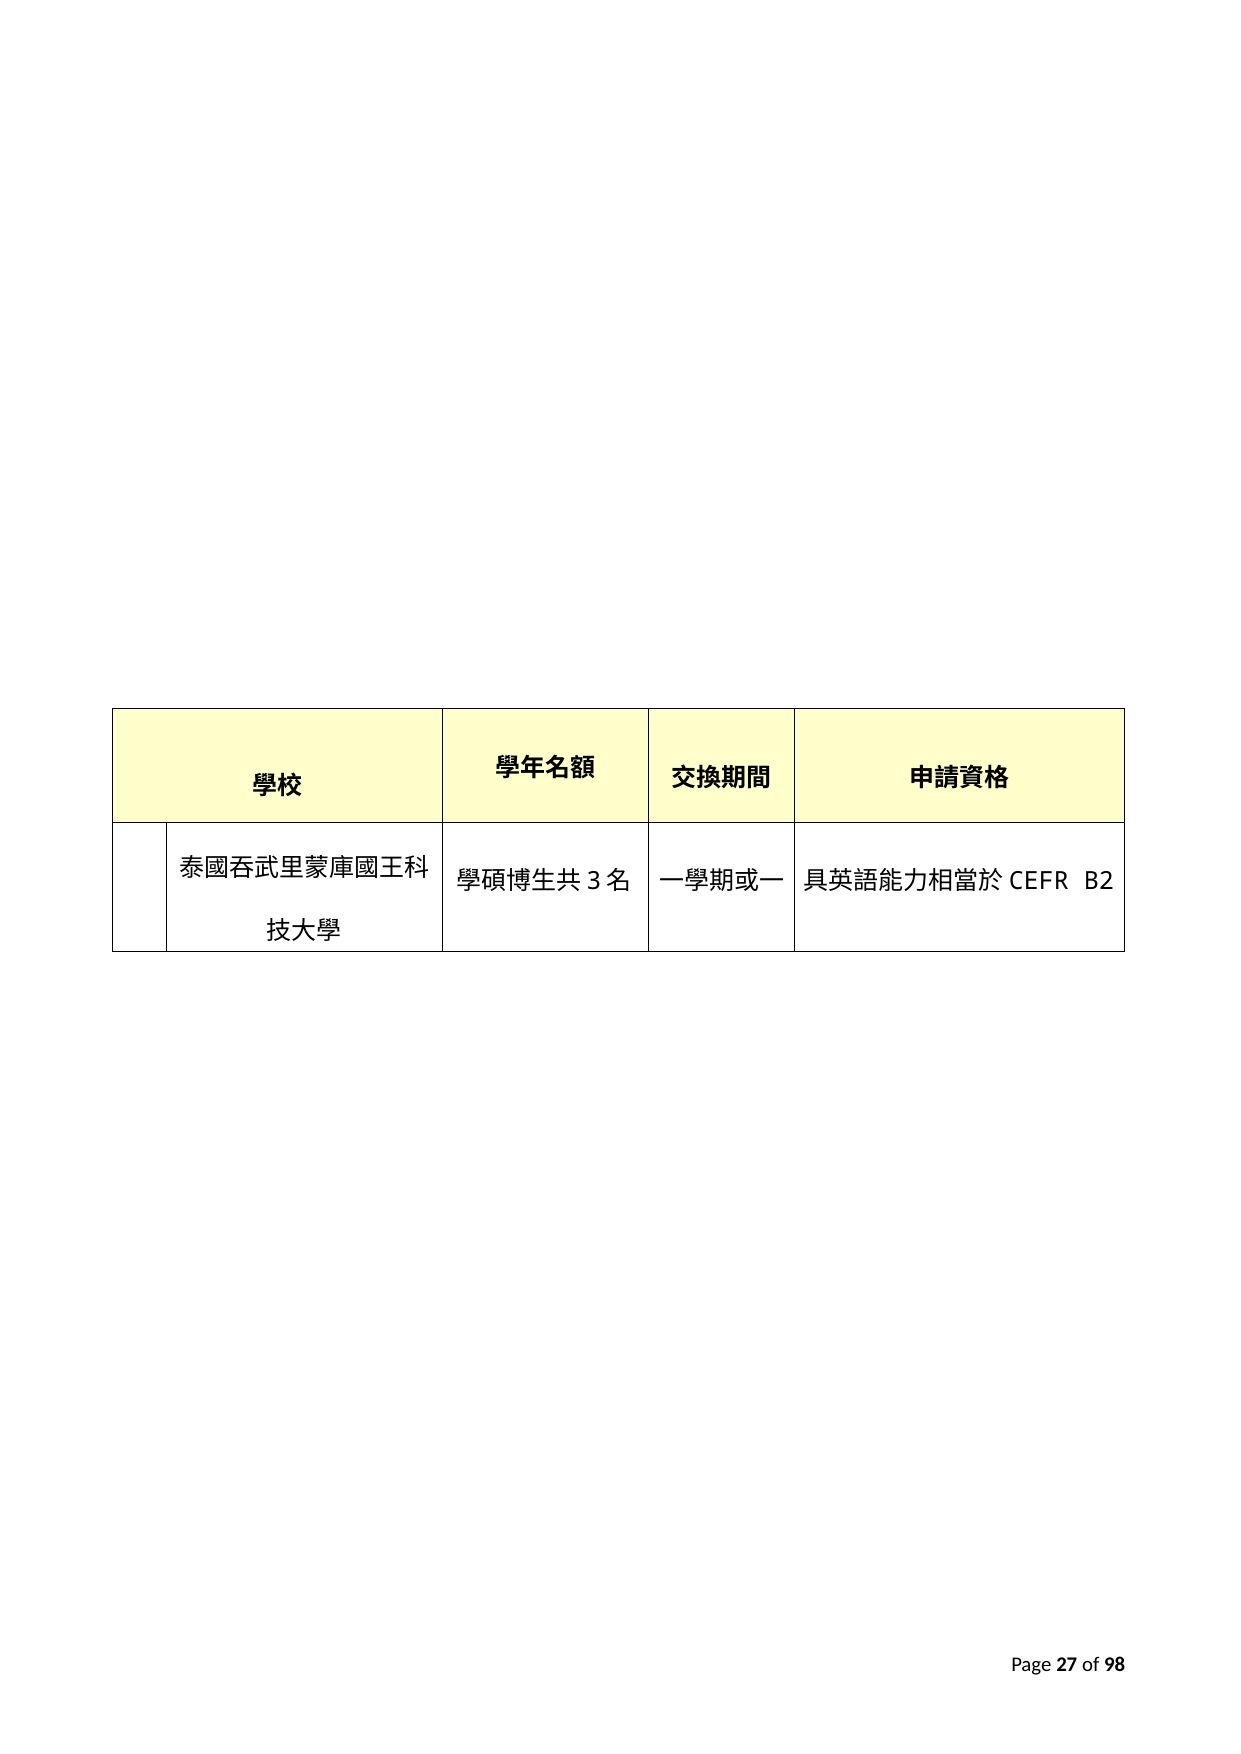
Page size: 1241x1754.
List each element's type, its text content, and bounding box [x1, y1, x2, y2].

table_cell 具英語能力相當於CEFR B2 [795, 823, 1124, 951]
table_header 申請資格 [795, 709, 1124, 822]
table_header 交換期間 [649, 709, 794, 822]
table_header 學校 [113, 709, 442, 822]
table_cell 學碩博生共3名 [443, 823, 648, 951]
table_header 學年名額 [443, 709, 648, 822]
table_cell 泰國吞武里蒙庫國王科技大學 [167, 823, 442, 951]
table_cell 一學期或一 [649, 823, 794, 951]
table_cell [113, 823, 166, 951]
